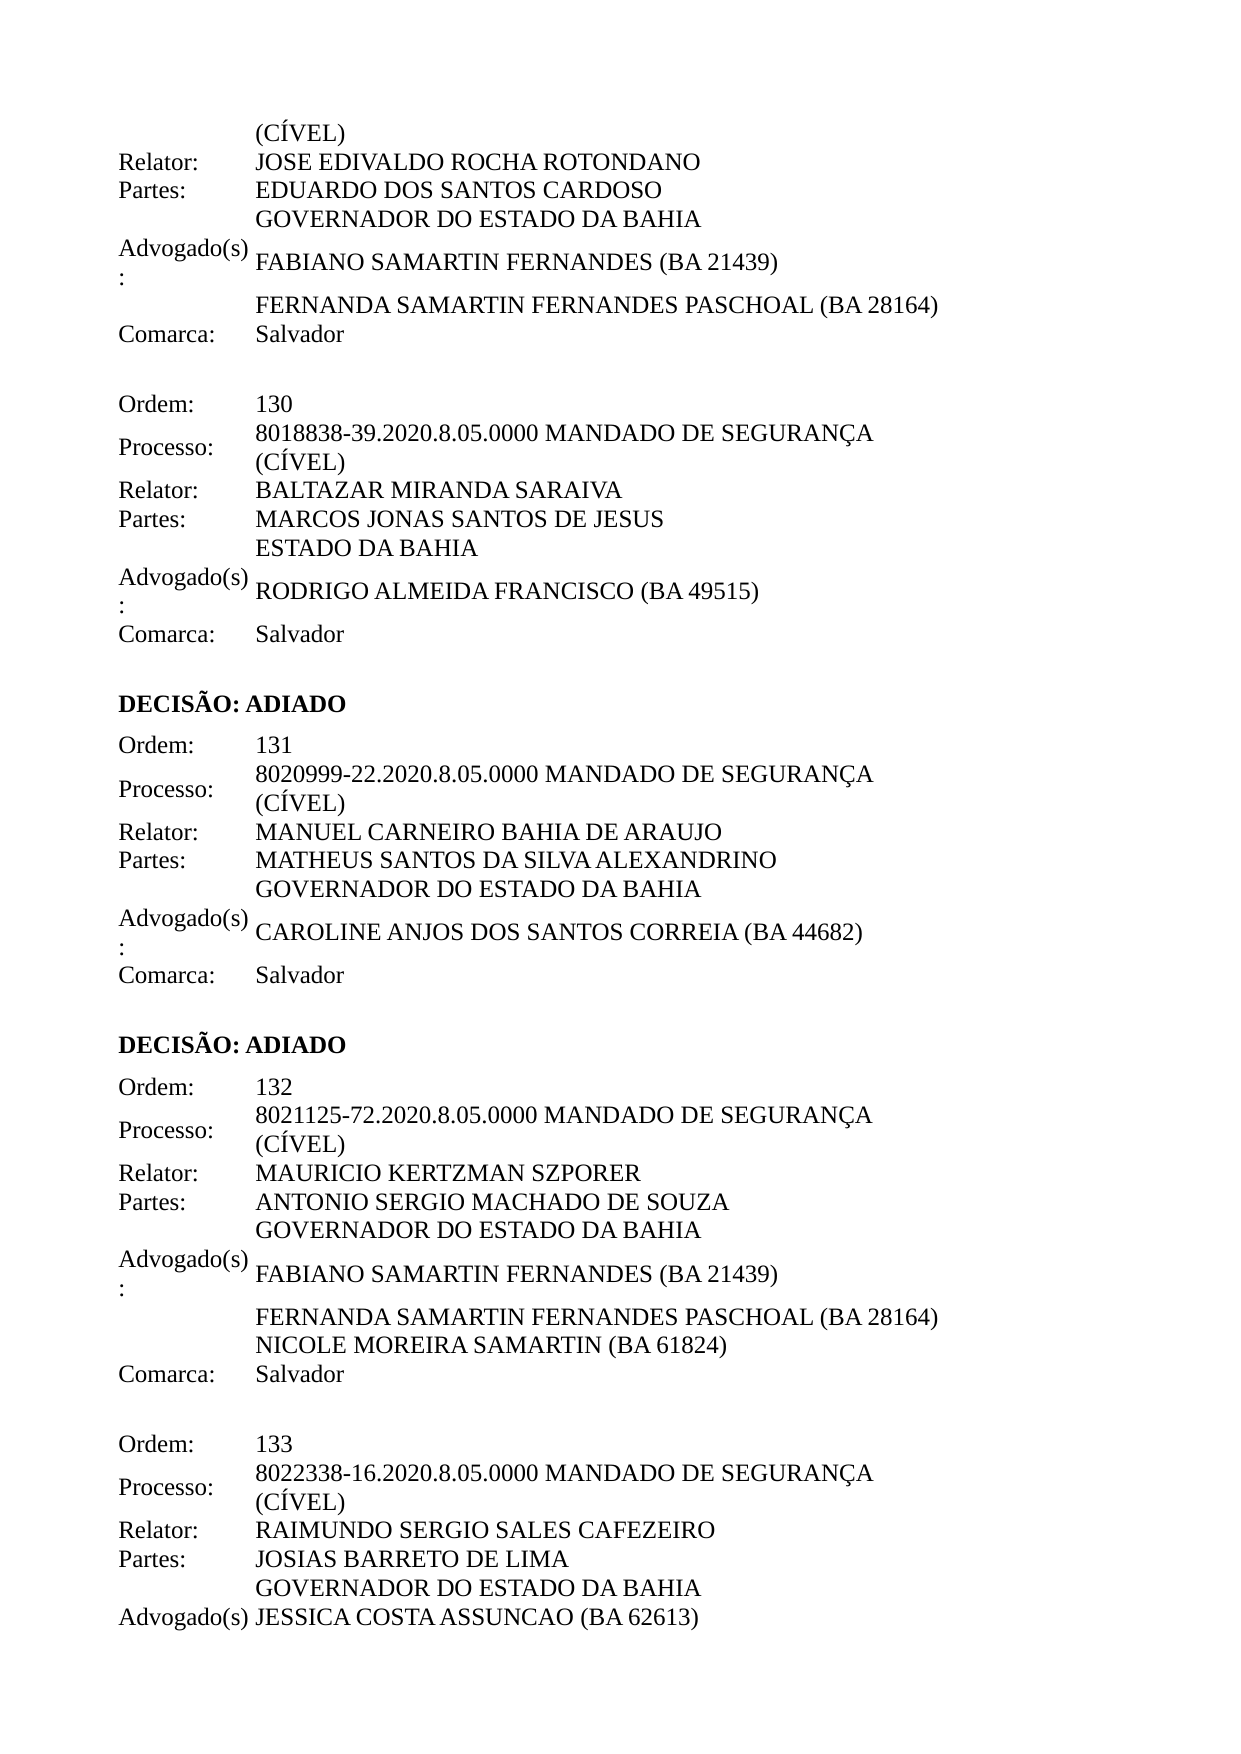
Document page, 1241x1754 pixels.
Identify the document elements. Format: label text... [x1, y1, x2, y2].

table_cell GOVERNADOR DO ESTADO DA BAHIA [255, 874, 969, 903]
table_cell EDUARDO DOS SANTOS CARDOSO [255, 176, 969, 204]
table_cell GOVERNADOR DO ESTADO DA BAHIA [255, 1573, 969, 1602]
table_cell JOSE EDIVALDO ROCHA ROTONDANO [255, 147, 969, 176]
table_cell [118, 533, 255, 562]
table_cell Comarca: [118, 1359, 255, 1388]
table_header 132 [255, 1072, 968, 1101]
table_cell Processo: [118, 1101, 255, 1158]
table_cell Salvador [255, 961, 969, 989]
table_cell [118, 1302, 255, 1331]
table_cell [118, 1216, 255, 1244]
table_header 131 [255, 731, 969, 759]
table_cell ANTONIO SERGIO MACHADO DE SOUZA [255, 1187, 968, 1216]
text DECISÃO: ADIADO [118, 1031, 1101, 1059]
table_cell FERNANDA SAMARTIN FERNANDES PASCHOAL (BA 28164) [255, 1302, 968, 1331]
table_cell Relator: [118, 1158, 255, 1187]
table_cell [118, 1573, 255, 1602]
table_cell ESTADO DA BAHIA [255, 533, 969, 562]
table_cell Salvador [255, 1359, 968, 1388]
text DECISÃO: ADIADO [118, 689, 1101, 718]
table_cell Partes: [118, 846, 255, 874]
table_cell 8018838-39.2020.8.05.0000 MANDADO DE SEGURANÇA (CÍVEL) [255, 418, 969, 476]
table_header Ordem: [118, 1072, 255, 1101]
table_cell Partes: [118, 176, 255, 204]
table_cell Advogado(s): [118, 1244, 255, 1302]
table_cell NICOLE MOREIRA SAMARTIN (BA 61824) [255, 1331, 968, 1359]
table_cell Advogado(s): [118, 562, 255, 619]
table_cell Processo: [118, 1458, 255, 1516]
table_header 133 [255, 1429, 969, 1458]
table_cell [118, 204, 255, 233]
table_cell [118, 874, 255, 903]
table_cell FABIANO SAMARTIN FERNANDES (BA 21439) [255, 1244, 968, 1302]
table_cell Relator: [118, 817, 255, 846]
table_cell Partes: [118, 1187, 255, 1216]
table_cell Comarca: [118, 961, 255, 989]
table_cell [118, 291, 255, 319]
table_header 130 [255, 389, 969, 418]
table_cell GOVERNADOR DO ESTADO DA BAHIA [255, 204, 969, 233]
table_cell 8020999-22.2020.8.05.0000 MANDADO DE SEGURANÇA (CÍVEL) [255, 759, 969, 817]
table_cell 8022338-16.2020.8.05.0000 MANDADO DE SEGURANÇA (CÍVEL) [255, 1458, 969, 1516]
table_cell Salvador [255, 319, 969, 348]
table_cell FABIANO SAMARTIN FERNANDES (BA 21439) [255, 233, 969, 291]
table_cell RODRIGO ALMEIDA FRANCISCO (BA 49515) [255, 562, 969, 619]
table_cell JESSICA COSTA ASSUNCAO (BA 62613) [255, 1602, 969, 1631]
table_cell MATHEUS SANTOS DA SILVA ALEXANDRINO [255, 846, 969, 874]
table_cell (CÍVEL) [255, 118, 969, 147]
table_cell 8021125-72.2020.8.05.0000 MANDADO DE SEGURANÇA (CÍVEL) [255, 1101, 968, 1158]
table_cell GOVERNADOR DO ESTADO DA BAHIA [255, 1216, 968, 1244]
table_cell Comarca: [118, 619, 255, 648]
table_cell MANUEL CARNEIRO BAHIA DE ARAUJO [255, 817, 969, 846]
table_header Ordem: [118, 731, 255, 759]
table_cell FERNANDA SAMARTIN FERNANDES PASCHOAL (BA 28164) [255, 291, 969, 319]
table_cell Salvador [255, 619, 969, 648]
table_cell MARCOS JONAS SANTOS DE JESUS [255, 504, 969, 533]
table_cell Partes: [118, 504, 255, 533]
table_cell JOSIAS BARRETO DE LIMA [255, 1544, 969, 1573]
table_cell Processo: [118, 759, 255, 817]
table_cell RAIMUNDO SERGIO SALES CAFEZEIRO [255, 1516, 969, 1544]
table_cell Comarca: [118, 319, 255, 348]
table_cell Relator: [118, 147, 255, 176]
table_cell Advogado(s): [118, 903, 255, 961]
table_cell [118, 118, 255, 147]
table_cell Processo: [118, 418, 255, 476]
table_cell Relator: [118, 476, 255, 504]
table_cell Advogado(s) [118, 1602, 255, 1631]
table_cell Advogado(s): [118, 233, 255, 291]
table_cell MAURICIO KERTZMAN SZPORER [255, 1158, 968, 1187]
table_cell Partes: [118, 1544, 255, 1573]
table_cell Relator: [118, 1516, 255, 1544]
table_header Ordem: [118, 389, 255, 418]
table_cell CAROLINE ANJOS DOS SANTOS CORREIA (BA 44682) [255, 903, 969, 961]
table_header Ordem: [118, 1429, 255, 1458]
table_cell [118, 1331, 255, 1359]
table_cell BALTAZAR MIRANDA SARAIVA [255, 476, 969, 504]
